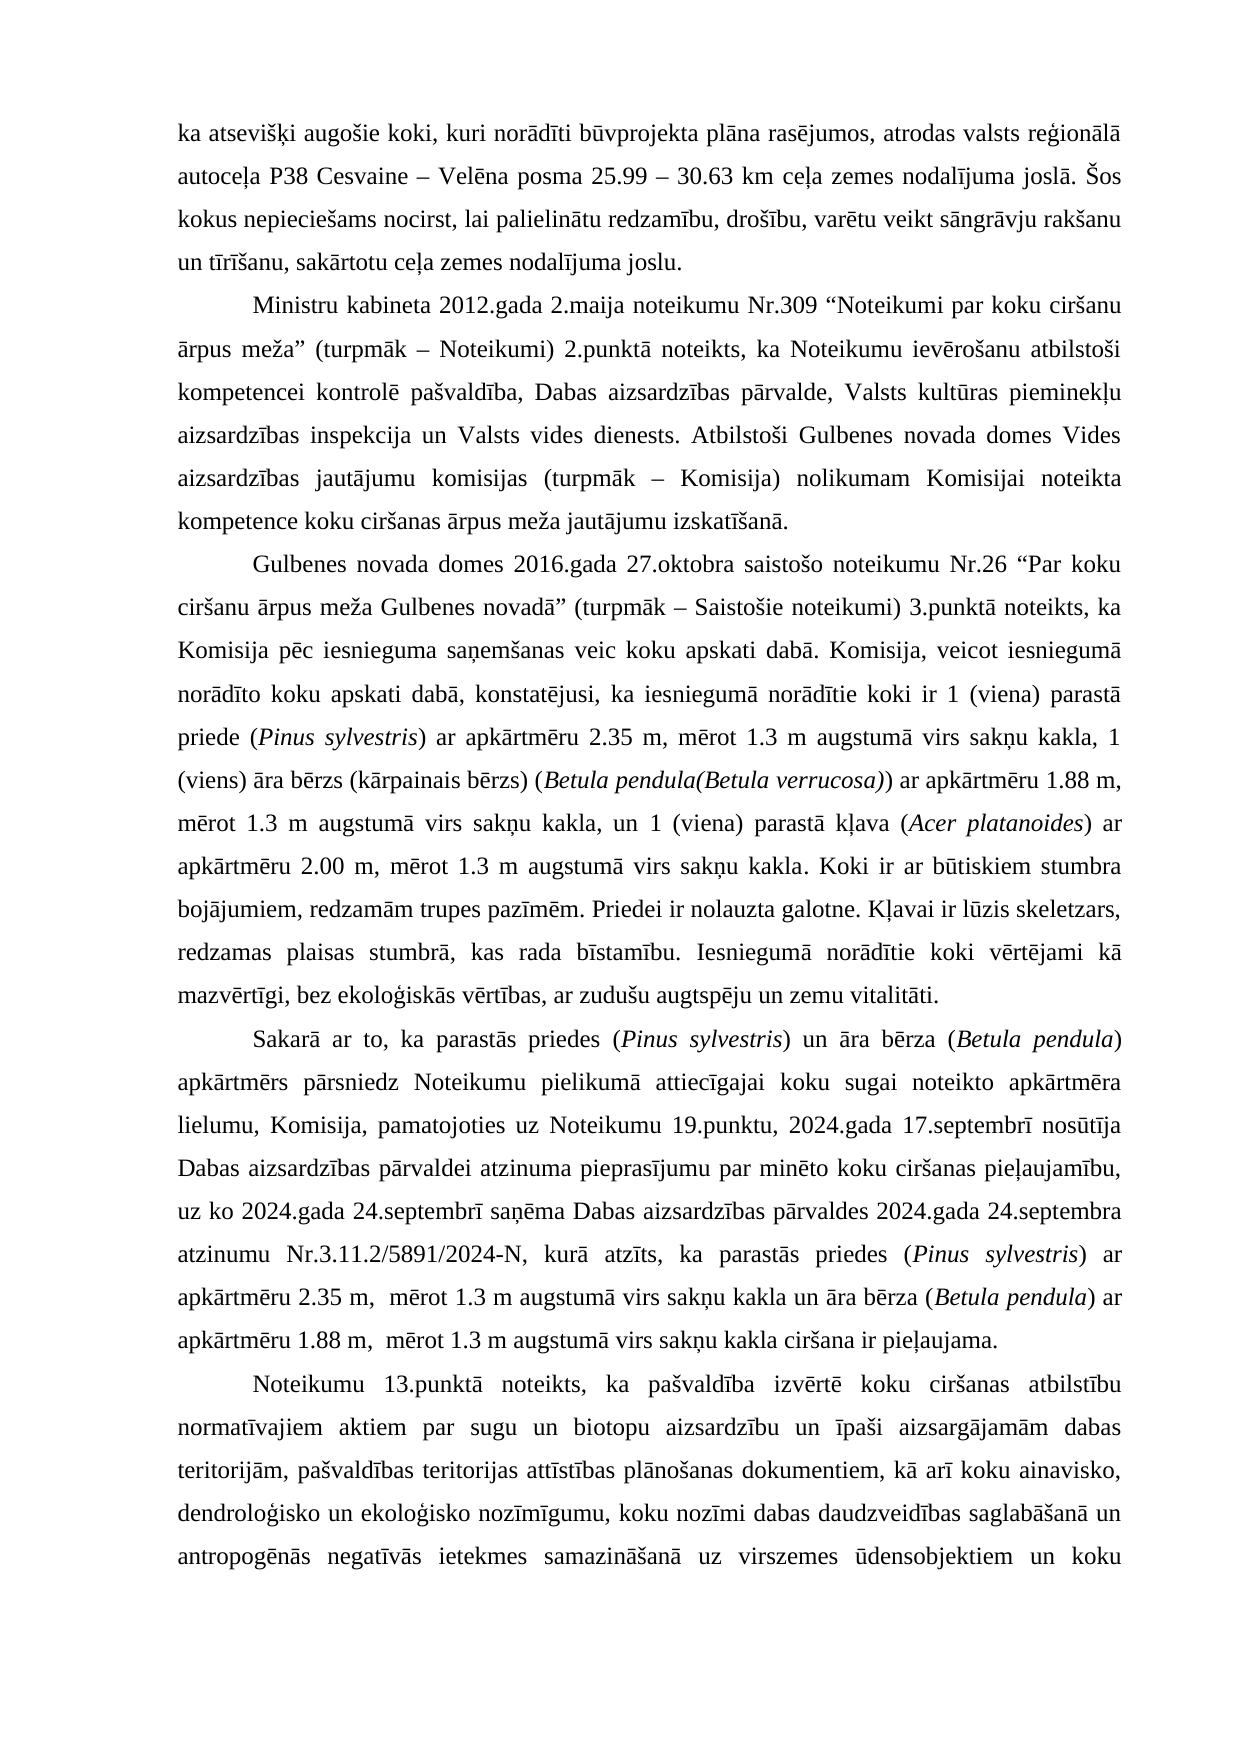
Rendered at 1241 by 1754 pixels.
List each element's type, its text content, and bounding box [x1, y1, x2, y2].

text ka atsevišķi augošie koki, kuri norādīti būvprojekta plāna rasējumos, atrodas valsts reģionālā autoceļa P38 Cesvaine – Velēna posma 25.99 – 30.63 km ceļa zemes nodalījuma joslā. Šos kokus nepieciešams nocirst, lai palielinātu redzamību, drošību, varētu veikt sāngrāvju rakšanu un tīrīšanu, sakārtotu ceļa zemes nodalījuma joslu. [177, 118, 1122, 276]
text Noteikumu 13.punktā noteikts, ka pašvaldība izvērtē koku ciršanas atbilstību normatīvajiem aktiem par sugu un biotopu aizsardzību un īpaši aizsargājamām dabas teritorijām, pašvaldības teritorijas attīstības plānošanas dokumentiem, kā arī koku ainavisko, dendroloģisko un ekoloģisko nozīmīgumu, koku nozīmi dabas daudzveidības saglabāšanā un antropogēnās negatīvās ietekmes samazināšanā uz virszemes ūdensobjektiem un koku [177, 1369, 1122, 1570]
text Sakarā ar to, ka parastās priedes (Pinus sylvestris) un āra bērza (Betula pendula) apkārtmērs pārsniedz Noteikumu pielikumā attiecīgajai koku sugai noteikto apkārtmēra lielumu, Komisija, pamatojoties uz Noteikumu 19.punktu, 2024.gada 17.septembrī nosūtīja Dabas aizsardzības pārvaldei atzinuma pieprasījumu par minēto koku ciršanas pieļaujamību, uz ko 2024.gada 24.septembrī saņēma Dabas aizsardzības pārvaldes 2024.gada 24.septembra atzinumu Nr.3.11.2/5891/2024-N, kurā atzīts, ka parastās priedes (Pinus sylvestris) ar apkārtmēru 2.35 m, mērot 1.3 m augstumā virs sakņu kakla un āra bērza (Betula pendula) ar apkārtmēru 1.88 m, mērot 1.3 m augstumā virs sakņu kakla ciršana ir pieļaujama. [177, 1024, 1122, 1354]
text Gulbenes novada domes 2016.gada 27.oktobra saistošo noteikumu Nr.26 “Par koku ciršanu ārpus meža Gulbenes novadā” (turpmāk – Saistošie noteikumi) 3.punktā noteikts, ka Komisija pēc iesnieguma saņemšanas veic koku apskati dabā. Komisija, veicot iesniegumā norādīto koku apskati dabā, konstatējusi, ka iesniegumā norādītie koki ir 1 (viena) parastā priede (Pinus sylvestris) ar apkārtmēru 2.35 m, mērot 1.3 m augstumā virs sakņu kakla, 1 (viens) āra bērzs (kārpainais bērzs) (Betula pendula(Betula verrucosa)) ar apkārtmēru 1.88 m, mērot 1.3 m augstumā virs sakņu kakla, un 1 (viena) parastā kļava (Acer platanoides) ar apkārtmēru 2.00 m, mērot 1.3 m augstumā virs sakņu kakla. Koki ir ar būtiskiem stumbra bojājumiem, redzamām trupes pazīmēm. Priedei ir nolauzta galotne. Kļavai ir lūzis skeletzars, redzamas plaisas stumbrā, kas rada bīstamību. Iesniegumā norādītie koki vērtējami kā mazvērtīgi, bez ekoloģiskās vērtības, ar zudušu augtspēju un zemu vitalitāti. [177, 549, 1122, 1009]
text Ministru kabineta 2012.gada 2.maija noteikumu Nr.309 “Noteikumi par koku ciršanu ārpus meža” (turpmāk – Noteikumi) 2.punktā noteikts, ka Noteikumu ievērošanu atbilstoši kompetencei kontrolē pašvaldība, Dabas aizsardzības pārvalde, Valsts kultūras pieminekļu aizsardzības inspekcija un Valsts vides dienests. Atbilstoši Gulbenes novada domes Vides aizsardzības jautājumu komisijas (turpmāk – Komisija) nolikumam Komisijai noteikta kompetence koku ciršanas ārpus meža jautājumu izskatīšanā. [177, 291, 1122, 535]
